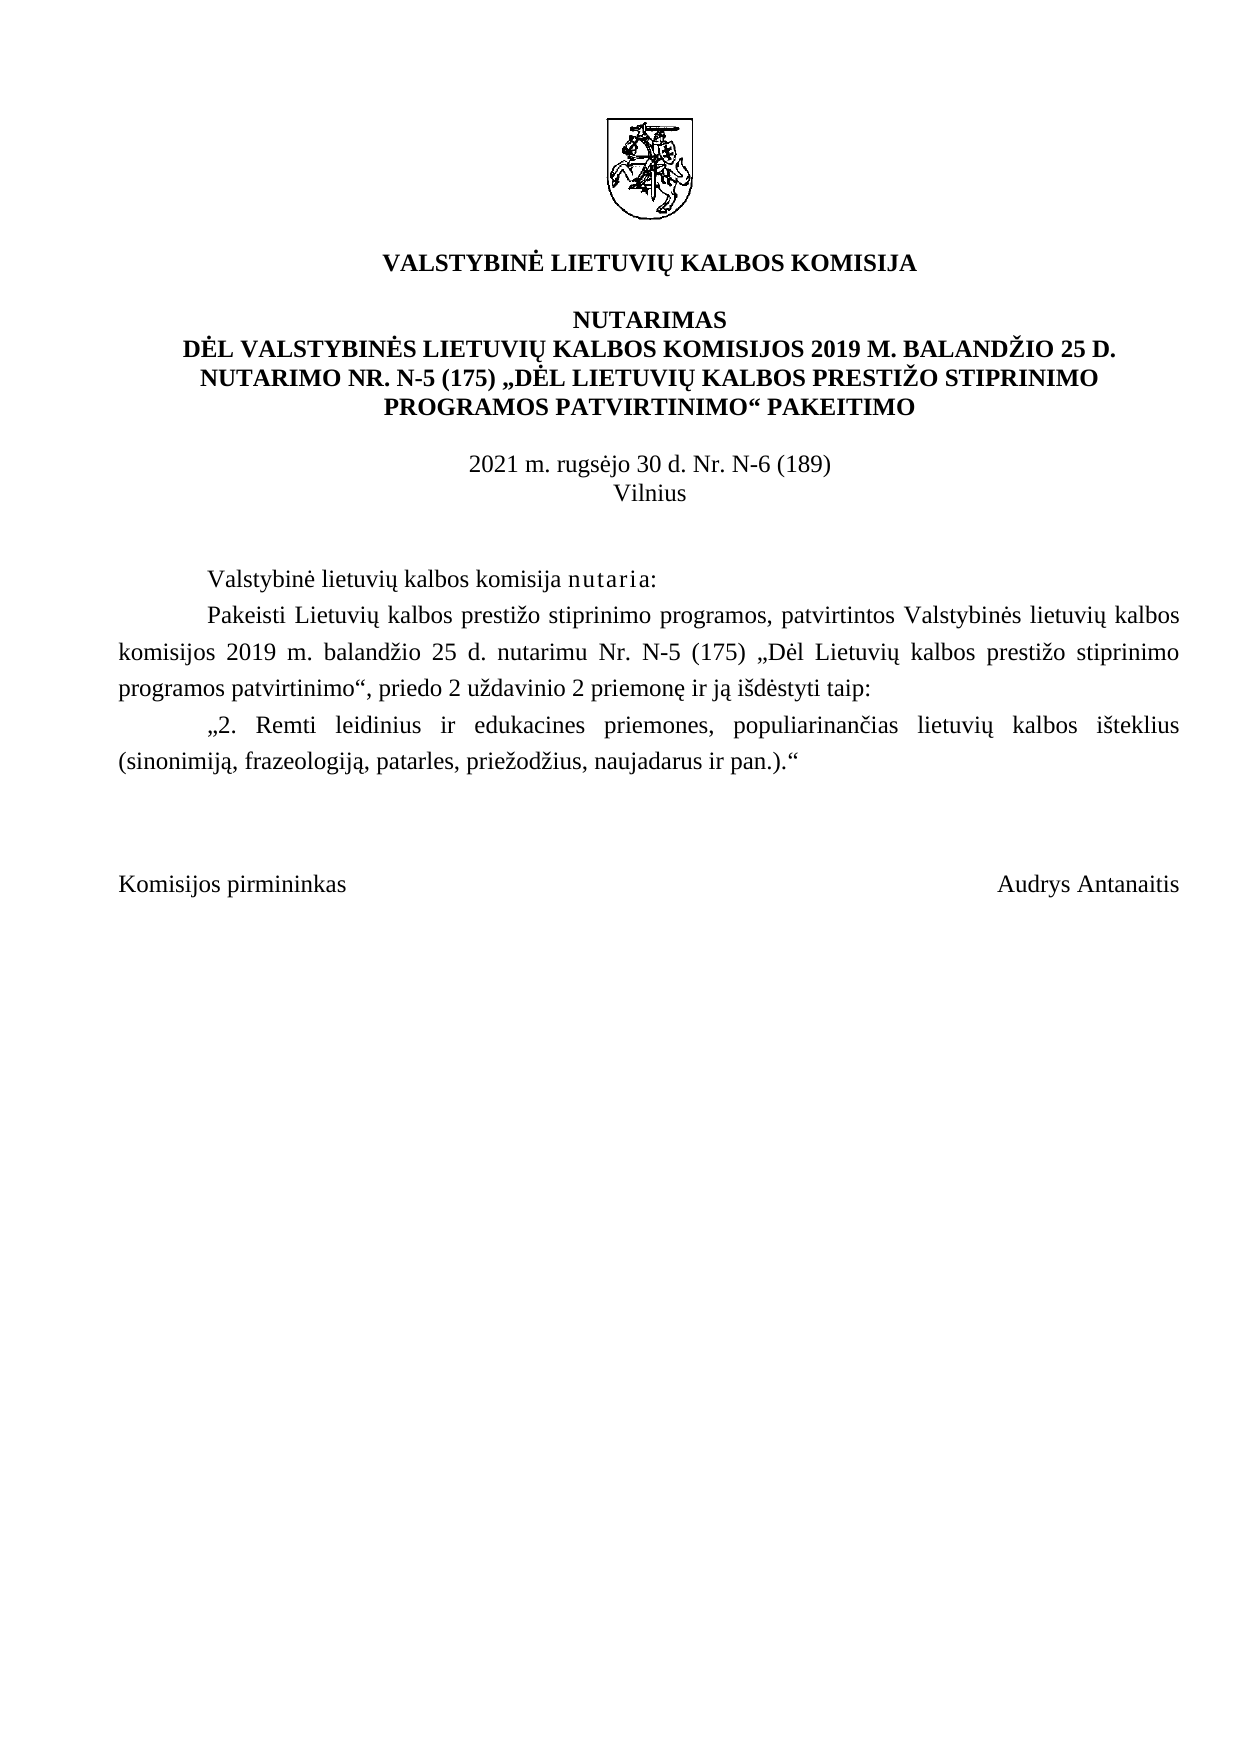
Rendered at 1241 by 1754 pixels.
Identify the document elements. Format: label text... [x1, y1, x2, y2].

text Komisijos pirmininkas Audrys Antanaitis [118, 869, 1181, 898]
text 2021 m. rugsėjo 30 d. Nr. N-6 (189) [118, 449, 1181, 478]
text Valstybinė lietuvių kalbos komisija nutaria: [118, 564, 1181, 593]
text VALSTYBINĖ LIETUVIŲ KALBOS KOMISIJA [118, 248, 1181, 277]
text Pakeisti Lietuvių kalbos prestižo stiprinimo programos, patvirtintos Valstybinės lietuvių kalbos komisijos 2019 m. balandžio 25 d. nutarimu Nr. N-5 (175) „Dėl Lietuvių kalbos prestižo stiprinimo programos patvirtinimo“, priedo 2 uždavinio 2 priemonę ir ją išdėstyti taip: [118, 601, 1181, 702]
text DĖL VALSTYBINĖS LIETUVIŲ KALBOS KOMISIJOS 2019 M. BALANDŽIO 25 D. NUTARIMO NR. N-5 (175) „DĖL LIETUVIŲ KALBOS PRESTIŽO STIPRINIMO PROGRAMOS PATVIRTINIMO“ PAKEITIMO [118, 334, 1181, 420]
text NUTARIMAS [118, 305, 1181, 334]
text „2. Remti leidinius ir edukacines priemones, populiarinančias lietuvių kalbos išteklius (sinonimiją, frazeologiją, patarles, priežodžius, naujadarus ir pan.).“ [118, 710, 1181, 775]
text Vilnius [118, 478, 1181, 507]
